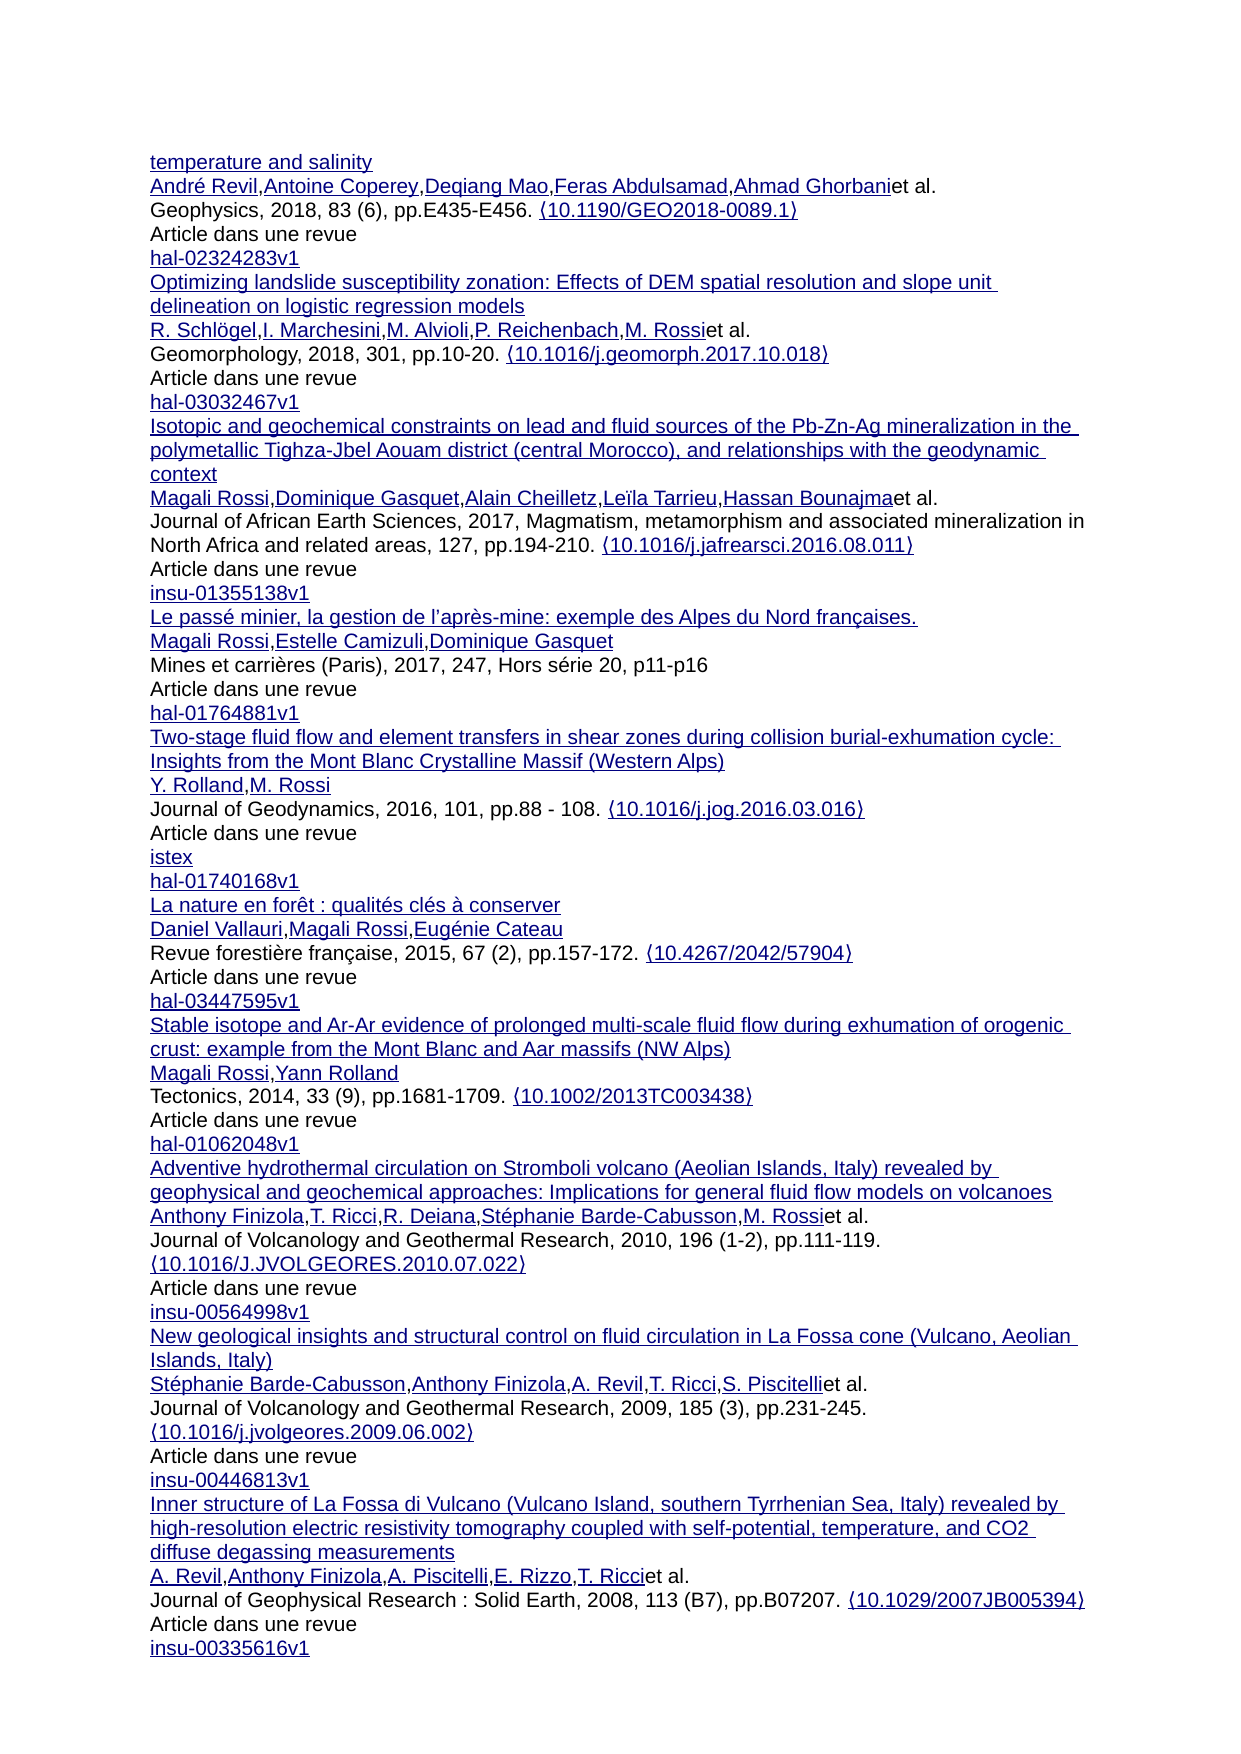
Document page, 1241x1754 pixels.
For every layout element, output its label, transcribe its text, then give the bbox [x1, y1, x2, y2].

table_cell Isotopic and geochemical constraints on lead and fluid sources of the Pb-Zn-Ag mineralization in the polymetallic Tighza-Jbel Aouam district (central Morocco), and relationships with the geodynamic context Magali Rossi,Dominique Gasquet,Alain Cheilletz,Leïla Tarrieu,Hassan Bounajmaet al. Journal of African Earth Sciences, 2017, Magmatism, metamorphism and associated mineralization in North Africa and related areas, 127, pp.194-210. ⟨10.1016/j.jafrearsci.2016.08.011⟩ Article dans une revue insu-01355138v1 [150, 414, 1090, 605]
table_cell New geological insights and structural control on fluid circulation in La Fossa cone (Vulcano, Aeolian Islands, Italy) Stéphanie Barde-Cabusson,Anthony Finizola,A. Revil,T. Ricci,S. Piscitelliet al. Journal of Volcanology and Geothermal Research, 2009, 185 (3), pp.231-245. ⟨10.1016/j.jvolgeores.2009.06.002⟩ Article dans une revue insu-00446813v1 [150, 1324, 1090, 1492]
table_cell Inner structure of La Fossa di Vulcano (Vulcano Island, southern Tyrrhenian Sea, Italy) revealed by high-resolution electric resistivity tomography coupled with self-potential, temperature, and CO2 diffuse degassing measurements A. Revil,Anthony Finizola,A. Piscitelli,E. Rizzo,T. Ricciet al. Journal of Geophysical Research : Solid Earth, 2008, 113 (B7), pp.B07207. ⟨10.1029/2007JB005394⟩ Article dans une revue insu-00335616v1 [150, 1492, 1090, 1659]
table_cell Optimizing landslide susceptibility zonation: Effects of DEM spatial resolution and slope unit delineation on logistic regression models R. Schlögel,I. Marchesini,M. Alvioli,P. Reichenbach,M. Rossiet al. Geomorphology, 2018, 301, pp.10-20. ⟨10.1016/j.geomorph.2017.10.018⟩ Article dans une revue hal-03032467v1 [150, 270, 1090, 413]
table_cell La nature en forêt : qualités clés à conserver Daniel Vallauri,Magali Rossi,Eugénie Cateau Revue forestière française, 2015, 67 (2), pp.157-172. ⟨10.4267/2042/57904⟩ Article dans une revue hal-03447595v1 [150, 893, 1090, 1012]
table_cell Adventive hydrothermal circulation on Stromboli volcano (Aeolian Islands, Italy) revealed by geophysical and geochemical approaches: Implications for general fluid flow models on volcanoes Anthony Finizola,T. Ricci,R. Deiana,Stéphanie Barde-Cabusson,M. Rossiet al. Journal of Volcanology and Geothermal Research, 2010, 196 (1-2), pp.111-119. ⟨10.1016/J.JVOLGEORES.2010.07.022⟩ Article dans une revue insu-00564998v1 [150, 1156, 1090, 1324]
table_cell Le passé minier, la gestion de l’après-mine: exemple des Alpes du Nord françaises. Magali Rossi,Estelle Camizuli,Dominique Gasquet Mines et carrières (Paris), 2017, 247, Hors série 20, p11-p16 Article dans une revue hal-01764881v1 [150, 605, 1090, 725]
table_cell Stable isotope and Ar-Ar evidence of prolonged multi-scale fluid flow during exhumation of orogenic crust: example from the Mont Blanc and Aar massifs (NW Alps) Magali Rossi,Yann Rolland Tectonics, 2014, 33 (9), pp.1681-1709. ⟨10.1002/2013TC003438⟩ Article dans une revue hal-01062048v1 [150, 1013, 1090, 1156]
table_cell Two-stage fluid flow and element transfers in shear zones during collision burial-exhumation cycle: Insights from the Mont Blanc Crystalline Massif (Western Alps) Y. Rolland,M. Rossi Journal of Geodynamics, 2016, 101, pp.88 - 108. ⟨10.1016/j.jog.2016.03.016⟩ Article dans une revue istex hal-01740168v1 [150, 725, 1090, 893]
table_cell temperature and salinity André Revil,Antoine Coperey,Deqiang Mao,Feras Abdulsamad,Ahmad Ghorbaniet al. Geophysics, 2018, 83 (6), pp.E435-E456. ⟨10.1190/GEO2018-0089.1⟩ Article dans une revue hal-02324283v1 [150, 150, 1090, 270]
